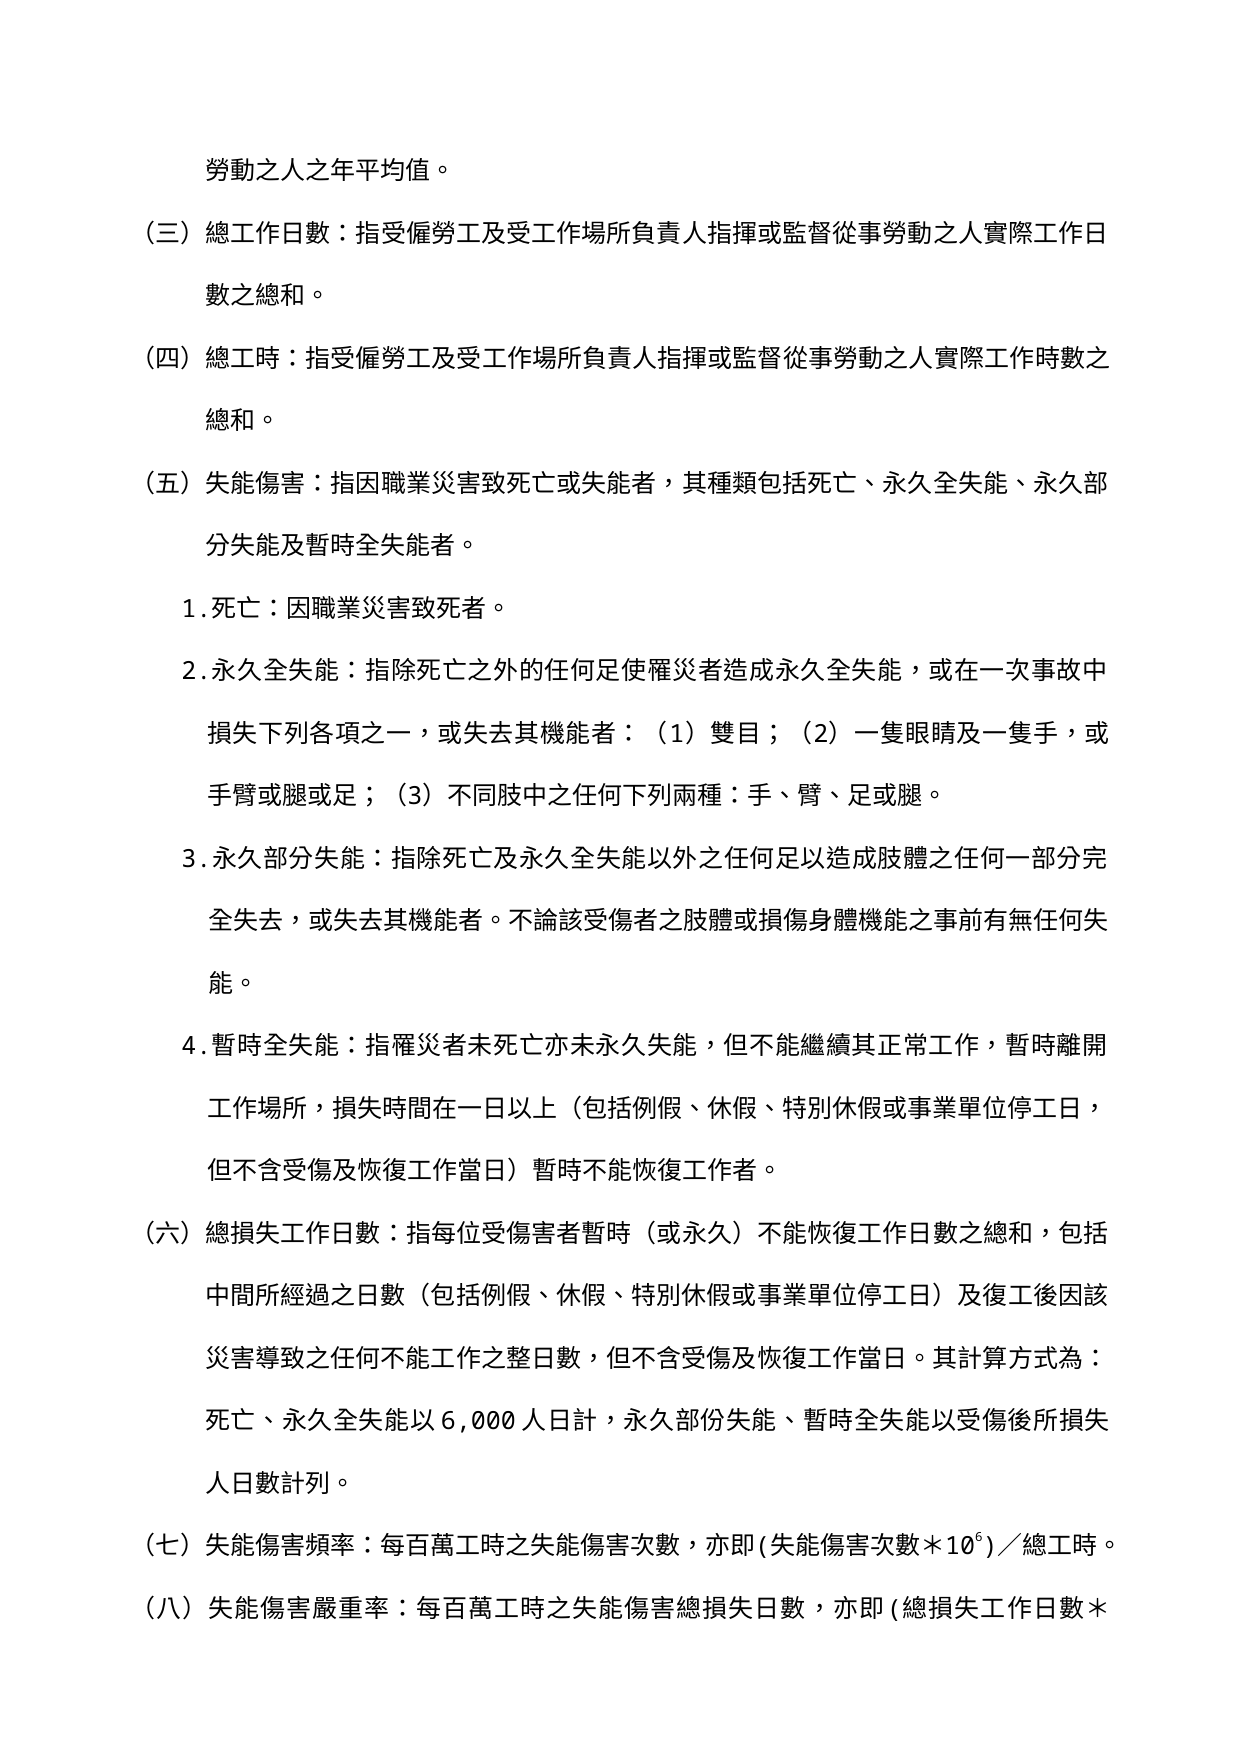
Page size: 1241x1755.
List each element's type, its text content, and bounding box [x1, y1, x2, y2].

text 4.暫時全失能：指罹災者未死亡亦未永久失能，但不能繼續其正常工作，暫時離開工作場所，損失時間在一日以上（包括例假、休假、特別休假或事業單位停工日，但不含受傷及恢復工作當日）暫時不能恢復工作者。 [181, 1002, 1110, 1189]
text （七）失能傷害頻率：每百萬工時之失能傷害次數，亦即(失能傷害次數＊106)／總工時。 [130, 1502, 1110, 1564]
text （六）總損失工作日數：指每位受傷害者暫時（或永久）不能恢復工作日數之總和，包括中間所經過之日數（包括例假、休假、特別休假或事業單位停工日）及復工後因該災害導致之任何不能工作之整日數，但不含受傷及恢復工作當日。其計算方式為：死亡、永久全失能以6,000人日計，永久部份失能、暫時全失能以受傷後所損失人日數計列。 [130, 1189, 1110, 1502]
text （三）總工作日數：指受僱勞工及受工作場所負責人指揮或監督從事勞動之人實際工作日數之總和。 [130, 189, 1110, 314]
text 1.死亡：因職業災害致死者。 [181, 564, 1110, 627]
text 勞動之人之年平均值。 [130, 127, 1110, 189]
text 3.永久部分失能：指除死亡及永久全失能以外之任何足以造成肢體之任何一部分完全失去，或失去其機能者。不論該受傷者之肢體或損傷身體機能之事前有無任何失能。 [181, 814, 1110, 1002]
text （五）失能傷害：指因職業災害致死亡或失能者，其種類包括死亡、永久全失能、永久部分失能及暫時全失能者。 [130, 439, 1110, 564]
text 2.永久全失能：指除死亡之外的任何足使罹災者造成永久全失能，或在一次事故中損失下列各項之一，或失去其機能者：（1）雙目；（2）一隻眼睛及一隻手，或手臂或腿或足；（3）不同肢中之任何下列兩種：手、臂、足或腿。 [181, 627, 1110, 814]
text （八）失能傷害嚴重率：每百萬工時之失能傷害總損失日數，亦即(總損失工作日數＊106)／總工時。 [130, 1564, 1110, 1627]
text （四）總工時：指受僱勞工及受工作場所負責人指揮或監督從事勞動之人實際工作時數之總和。 [130, 314, 1110, 439]
